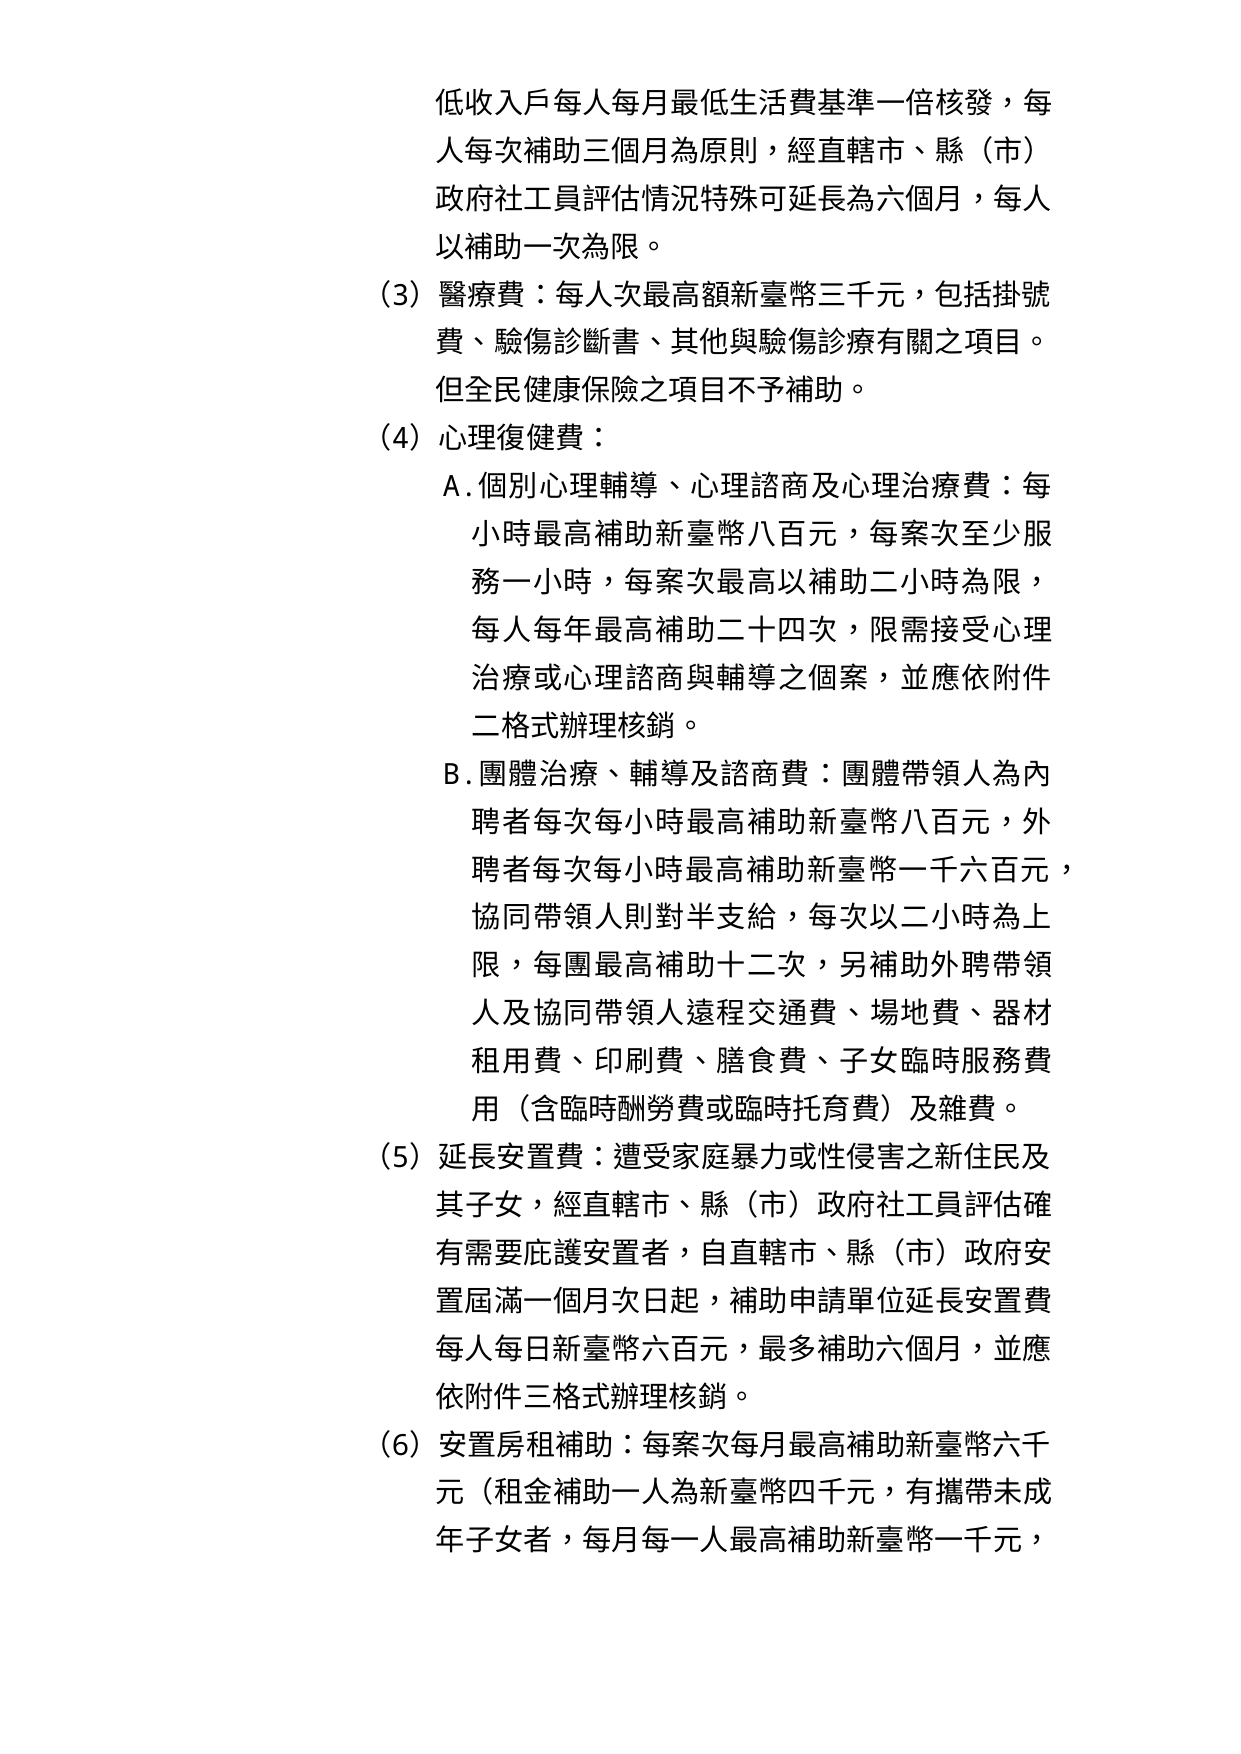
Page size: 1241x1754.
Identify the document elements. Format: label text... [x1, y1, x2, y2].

text （5）延長安置費：遭受家庭暴力或性侵害之新住民及其子女，經直轄市、縣（市）政府社工員評估確有需要庇護安置者，自直轄市、縣（市）政府安置屆滿一個月次日起，補助申請單位延長安置費每人每日新臺幣六百元，最多補助六個月，並應依附件三格式辦理核銷。 [362, 1129, 1053, 1417]
text B.團體治療、輔導及諮商費：團體帶領人為內聘者每次每小時最高補助新臺幣八百元，外聘者每次每小時最高補助新臺幣一千六百元，協同帶領人則對半支給，每次以二小時為上限，每團最高補助十二次，另補助外聘帶領人及協同帶領人遠程交通費、場地費、器材租用費、印刷費、膳食費、子女臨時服務費用（含臨時酬勞費或臨時托育費）及雜費。 [442, 746, 1053, 1129]
text （4）心理復健費： [362, 410, 1053, 458]
text 低收入戶每人每月最低生活費基準一倍核發，每人每次補助三個月為原則，經直轄市、縣（市）政府社工員評估情況特殊可延長為六個月，每人以補助一次為限。 [362, 75, 1053, 267]
text （6）安置房租補助：每案次每月最高補助新臺幣六千元（租金補助一人為新臺幣四千元，有攜帶未成年子女者，每月每一人最高補助新臺幣一千元， [362, 1417, 1053, 1560]
text A.個別心理輔導、心理諮商及心理治療費：每小時最高補助新臺幣八百元，每案次至少服務一小時，每案次最高以補助二小時為限，每人每年最高補助二十四次，限需接受心理治療或心理諮商與輔導之個案，並應依附件二格式辦理核銷。 [442, 458, 1053, 746]
text （3）醫療費：每人次最高額新臺幣三千元，包括掛號費、驗傷診斷書、其他與驗傷診療有關之項目。但全民健康保險之項目不予補助。 [362, 267, 1053, 410]
